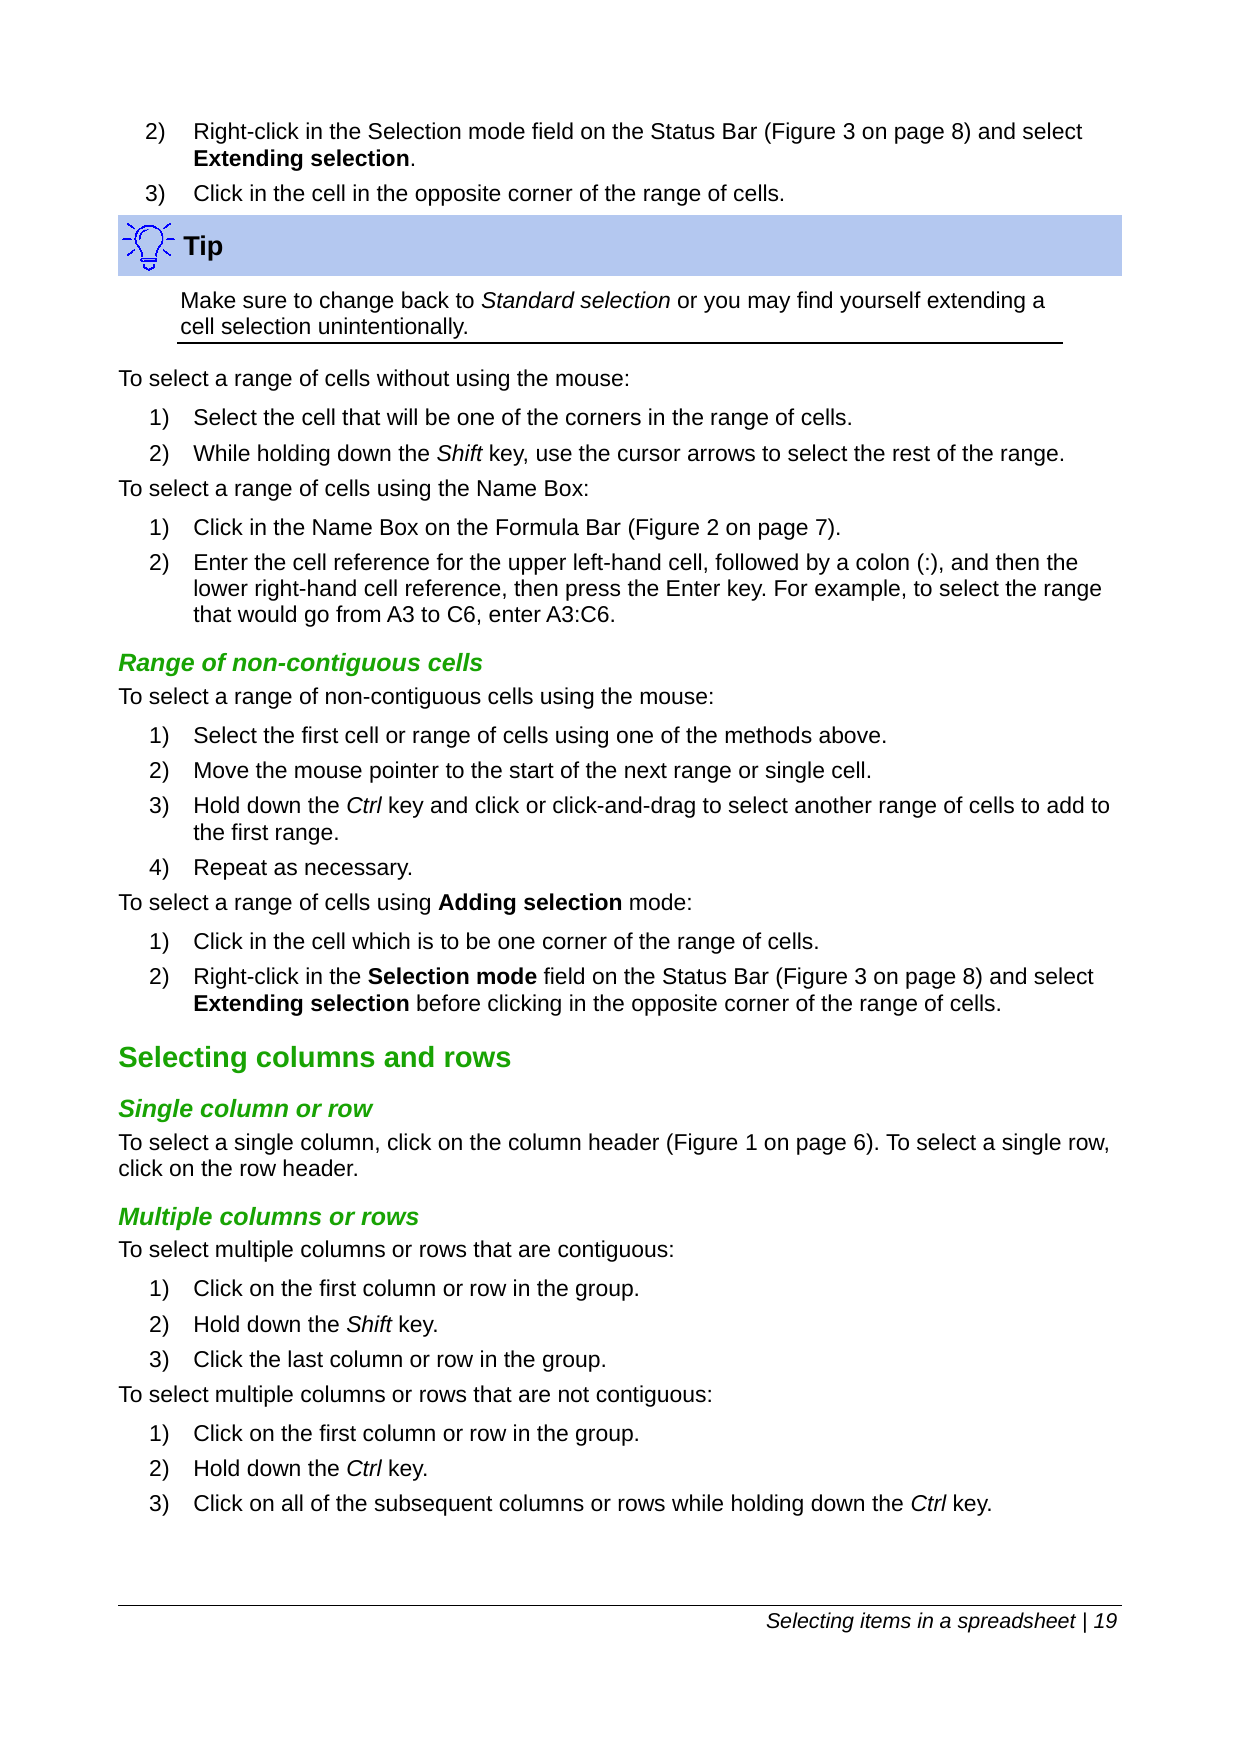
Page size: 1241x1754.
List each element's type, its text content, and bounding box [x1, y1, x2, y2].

list Click in the cell which is to be one corner of the range of cells. [169, 928, 1122, 954]
list Right-click in the Selection mode field on the Status Bar (Figure 3 on page 8) and select Extending selection. [165, 118, 1122, 171]
subtitle Single column or row [118, 1094, 1122, 1122]
list Click in the cell in the opposite corner of the range of cells. [165, 180, 1122, 206]
text To select a range of cells using Adding selection mode: [118, 889, 1122, 916]
list Click the last column or row in the group. [169, 1346, 1122, 1372]
text To select a range of cells using the Name Box: [118, 475, 1122, 501]
list Repeat as necessary. [169, 854, 1122, 880]
list Hold down the Ctrl key and click or click-and-drag to select another range of cells to add to the first range. [169, 792, 1122, 845]
text To select a range of non-contiguous cells using the mouse: [118, 683, 1122, 709]
list While holding down the Shift key, use the cursor arrows to select the rest of the range. [169, 439, 1122, 466]
picture [119, 215, 179, 275]
list Click on the first column or row in the group. [169, 1420, 1122, 1446]
list To select multiple columns or rows that are contiguous: [118, 1236, 1122, 1263]
text Make sure to change back to Standard selection or you may find yourself extending a cell selection unintentionally. [177, 283, 1063, 342]
list Hold down the Ctrl key. [169, 1455, 1122, 1481]
list Click in the Name Box on the Formula Bar (Figure 2 on page 7). [169, 513, 1122, 540]
list Move the mouse pointer to the start of the next range or single cell. [169, 757, 1122, 783]
list Select the first cell or range of cells using one of the methods above. [169, 722, 1122, 748]
subtitle Tip [118, 215, 1122, 276]
list Right-click in the Selection mode field on the Status Bar (Figure 3 on page 8) and select Extending selection before clicking in the opposite corner of the range of cells. [169, 963, 1122, 1016]
list Click on the first column or row in the group. [169, 1275, 1122, 1302]
subtitle Selecting columns and rows [118, 1039, 1122, 1073]
list Select the cell that will be one of the corners in the range of cells. [169, 404, 1122, 431]
text To select a single column, click on the column header (Figure 1 on page 6). To select a single row, click on the row header. [118, 1128, 1122, 1181]
list To select a range of cells without using the mouse: [118, 365, 1122, 392]
list Hold down the Shift key. [169, 1311, 1122, 1337]
list To select multiple columns or rows that are not contiguous: [118, 1381, 1122, 1407]
subtitle Multiple columns or rows [118, 1202, 1122, 1231]
list Enter the cell reference for the upper left-hand cell, followed by a colon (:), and then the lower right-hand cell reference, then press the Enter key. For example, to select the range that would go from A3 to C6, enter A3:C6. [169, 549, 1122, 628]
subtitle Range of non-contiguous cells [118, 648, 1122, 677]
list Click on all of the subsequent columns or rows while holding down the Ctrl key. [169, 1490, 1122, 1517]
